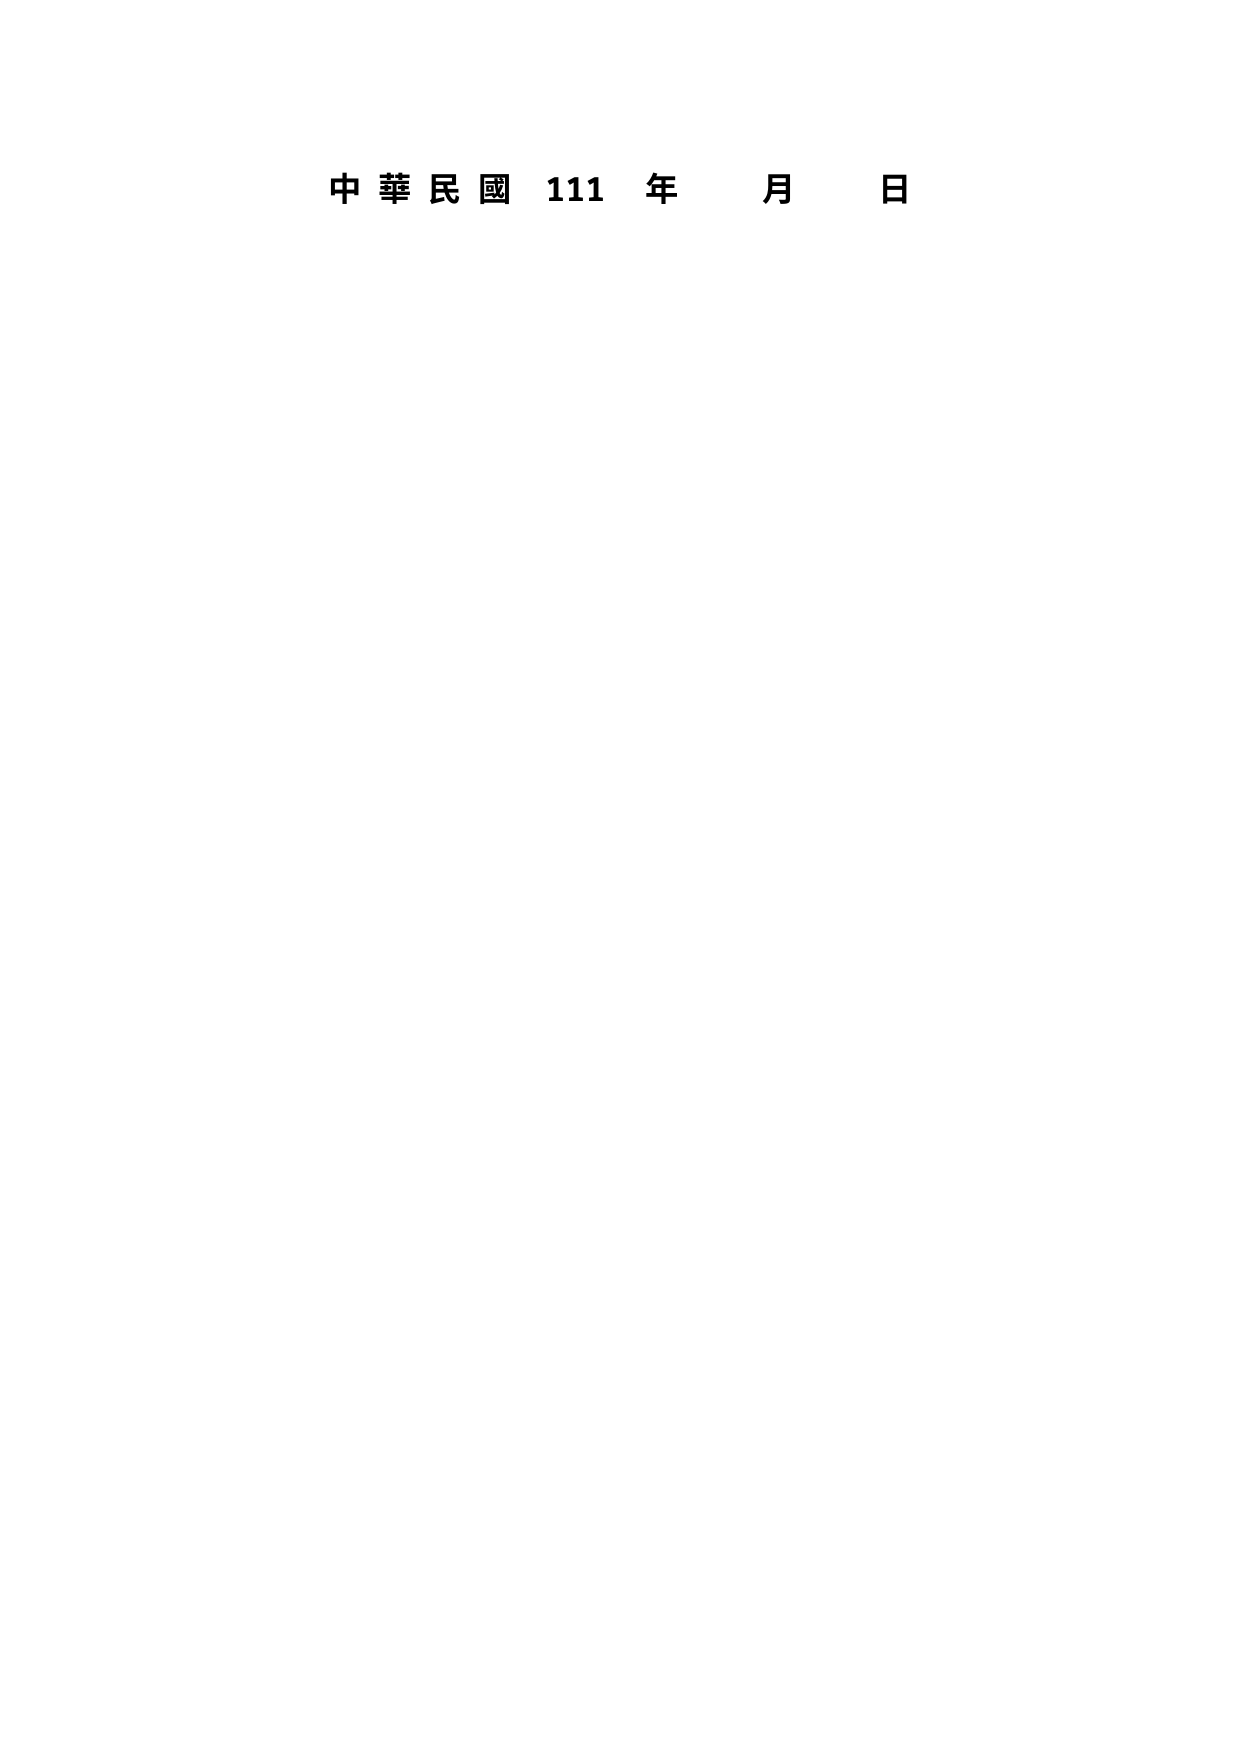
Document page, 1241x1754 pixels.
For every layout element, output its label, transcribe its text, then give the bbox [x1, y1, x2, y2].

text 中 華 民 國 111 年 月 日 [75, 146, 1165, 208]
